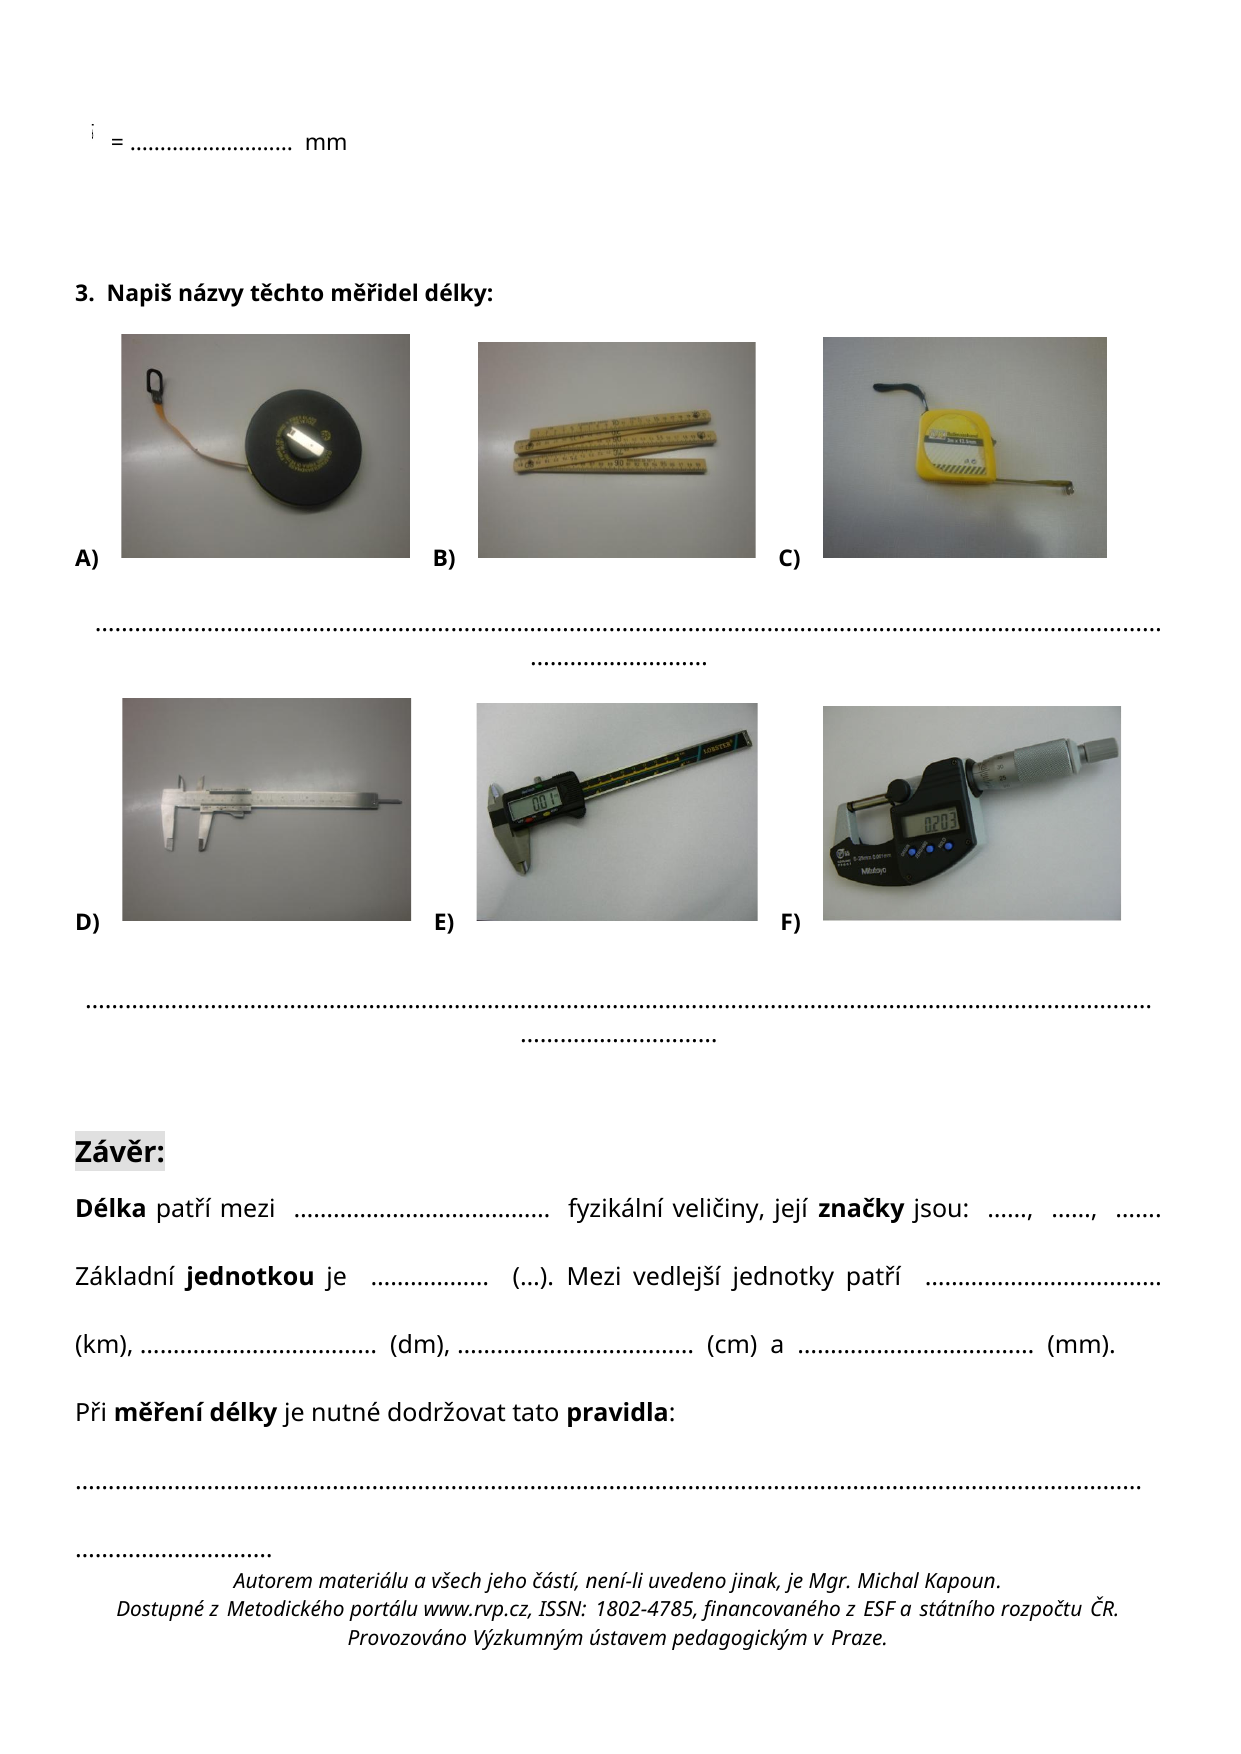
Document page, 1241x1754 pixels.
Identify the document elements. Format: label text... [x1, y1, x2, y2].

text ……………………………………………………………………………………………………………………………………………………………………… [75, 604, 1162, 672]
text Délka patří mezi ………………………………… fyzikální veličiny, její značky jsou: ……, ……, ……. Základní jednotkou je ……………… (…). Mezi vedlejší jednotky patří ……………………………… (km), ……………………………… (dm), ……………………………… (cm) a ……………………………… (mm). [75, 1190, 1162, 1361]
picture [478, 342, 756, 558]
picture [122, 698, 412, 921]
list 3. Napiš názvy těchto měřidel délky: [75, 277, 1162, 308]
picture [823, 337, 1107, 558]
text A) B) C) [75, 325, 1162, 573]
text ………………………………………………………………………………………………………………………………………………………………………… [75, 1463, 1162, 1565]
picture [823, 706, 1122, 921]
text ………………………………………………………………………………………………………………………………………………………………………… [75, 982, 1162, 1050]
picture [121, 334, 410, 558]
text Při měření délky je nutné dodržovat tato pravidla: [75, 1395, 1162, 1429]
text D) E) F) [75, 689, 1162, 937]
picture [476, 703, 758, 921]
text Závěr: [75, 1131, 1162, 1171]
text = ……………………… mm [75, 112, 582, 157]
